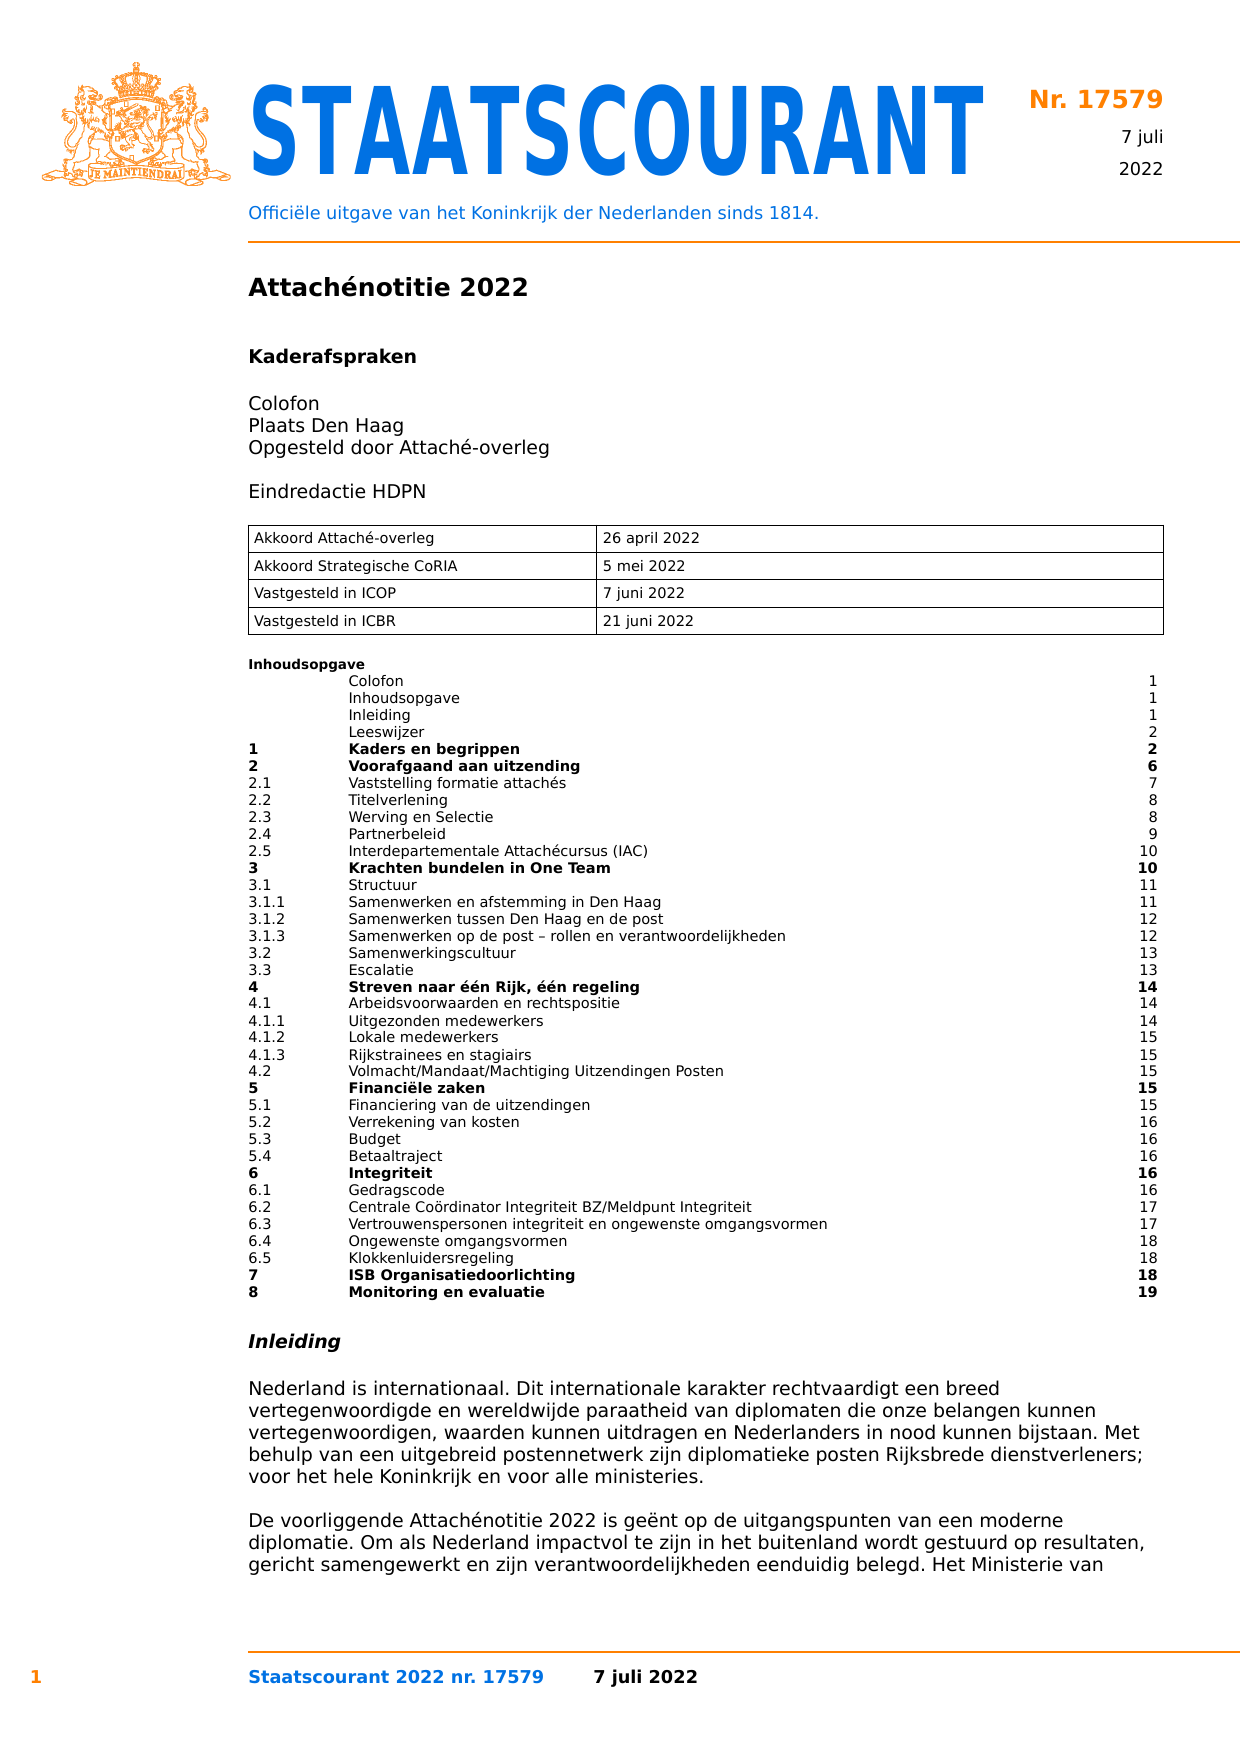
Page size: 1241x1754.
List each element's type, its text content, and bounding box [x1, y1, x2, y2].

table_cell 18 [1044, 1267, 1163, 1284]
table_cell 17 [1044, 1199, 1163, 1216]
table_header [25, 62, 248, 241]
table_cell 8 [1044, 809, 1163, 826]
table_cell 8 [1044, 792, 1163, 809]
subtitle Inleiding [248, 1331, 1163, 1353]
table_cell 1 [1044, 673, 1163, 690]
table_cell 5.4 [248, 1148, 342, 1165]
table_cell 12 [1044, 928, 1163, 944]
table_cell Samenwerken op de post – rollen en verantwoordelijkheden [342, 928, 1044, 944]
table_cell 4.1.2 [248, 1029, 342, 1046]
table_cell 6.1 [248, 1182, 342, 1199]
picture [41, 62, 231, 186]
table_cell 3.1.3 [248, 928, 342, 944]
table_cell 5.2 [248, 1114, 342, 1131]
table_cell Financiering van de uitzendingen [342, 1097, 1044, 1114]
table_cell 18 [1044, 1233, 1163, 1250]
text Colofon [248, 393, 1163, 415]
table_cell Uitgezonden medewerkers [342, 1013, 1044, 1029]
table_cell Integriteit [342, 1165, 1044, 1182]
table_cell Rijkstrainees en stagiairs [342, 1046, 1044, 1063]
table_cell Klokkenluidersregeling [342, 1250, 1044, 1267]
table_cell 2 [1044, 724, 1163, 741]
table_cell 11 [1044, 894, 1163, 911]
table_cell Samenwerken tussen Den Haag en de post [342, 911, 1044, 927]
table_cell 3.3 [248, 961, 342, 978]
text Plaats Den Haag [248, 415, 1163, 437]
table_cell Vastgesteld in ICBR [249, 608, 596, 634]
table_cell 14 [1044, 1013, 1163, 1029]
table_cell Colofon [342, 673, 1044, 690]
table_cell [248, 673, 342, 690]
table_cell 5 [248, 1080, 342, 1097]
text De voorliggende Attachénotitie 2022 is geënt op de uitgangspunten van een moderne diplomatie. Om als Nederland impactvol te zijn in het buitenland wordt gestuurd op resultaten, gericht samengewerkt en zijn verantwoordelijkheden eenduidig belegd. Het Ministerie van [248, 1510, 1163, 1576]
table_cell 4.1.1 [248, 1013, 342, 1029]
table_cell Samenwerken en afstemming in Den Haag [342, 894, 1044, 911]
table_cell Ongewenste omgangsvormen [342, 1233, 1044, 1250]
table_cell Akkoord Strategische CoRIA [249, 553, 596, 579]
table_cell 9 [1044, 826, 1163, 843]
table_cell 5.1 [248, 1097, 342, 1114]
table_cell Gedragscode [342, 1182, 1044, 1199]
table_cell Inhoudsopgave [342, 690, 1044, 707]
table_cell 6.4 [248, 1233, 342, 1250]
table_cell 14 [1044, 995, 1163, 1012]
table_cell 4.1 [248, 995, 342, 1012]
table_cell 12 [1044, 911, 1163, 927]
table_cell 15 [1044, 1046, 1163, 1063]
table_cell Betaaltraject [342, 1148, 1044, 1165]
table_cell 2.2 [248, 792, 342, 809]
table_cell ISB Organisatiedoorlichting [342, 1267, 1044, 1284]
subtitle Kaderafspraken [248, 346, 1163, 368]
table_cell Vastgesteld in ICOP [249, 580, 596, 607]
table_cell 3.2 [248, 945, 342, 961]
table_cell Centrale Coördinator Integriteit BZ/Meldpunt Integriteit [342, 1199, 1044, 1216]
text Opgesteld door Attaché-overleg [248, 437, 1163, 459]
table_cell Officiële uitgave van het Koninkrijk der Nederlanden sinds 1814. [248, 203, 1240, 241]
table_cell Vertrouwenspersonen integriteit en ongewenste omgangsvormen [342, 1216, 1044, 1233]
table_cell 1 [1044, 690, 1163, 707]
table_cell 10 [1044, 843, 1163, 859]
table_cell Financiële zaken [342, 1080, 1044, 1097]
table_cell 4.2 [248, 1063, 342, 1080]
table_cell 5 mei 2022 [597, 553, 1163, 579]
table_header STAATSCOURANT [248, 62, 998, 203]
table_cell Titelverlening [342, 792, 1044, 809]
table_cell Werving en Selectie [342, 809, 1044, 826]
table_cell 2.5 [248, 843, 342, 859]
table_cell 3.1 [248, 877, 342, 893]
table_cell 6 [248, 1165, 342, 1182]
table_cell Arbeidsvoorwaarden en rechtspositie [342, 995, 1044, 1012]
table_cell 7 juli [998, 121, 1240, 153]
table_cell Budget [342, 1131, 1044, 1148]
table_cell 3.1.1 [248, 894, 342, 911]
table_cell 4.1.3 [248, 1046, 342, 1063]
table_cell 6.5 [248, 1250, 342, 1267]
table_cell 6.3 [248, 1216, 342, 1233]
table_cell 5.3 [248, 1131, 342, 1148]
table_header Akkoord Attaché-overleg [249, 526, 596, 552]
table_cell 16 [1044, 1165, 1163, 1182]
table_cell 7 [248, 1267, 342, 1284]
table_cell Partnerbeleid [342, 826, 1044, 843]
table_cell [248, 707, 342, 724]
table_cell 21 juni 2022 [597, 608, 1163, 634]
table_cell 8 [248, 1284, 342, 1301]
table_cell 13 [1044, 945, 1163, 961]
text Eindredactie HDPN [248, 481, 1163, 503]
table_cell 15 [1044, 1097, 1163, 1114]
table_cell 10 [1044, 860, 1163, 877]
table_cell 2.1 [248, 775, 342, 792]
table_cell Inleiding [342, 707, 1044, 724]
table_cell 1 [1044, 707, 1163, 724]
table_cell Krachten bundelen in One Team [342, 860, 1044, 877]
table_cell Vaststelling formatie attachés [342, 775, 1044, 792]
table_cell 3.1.2 [248, 911, 342, 927]
table_cell Verrekening van kosten [342, 1114, 1044, 1131]
text Nederland is internationaal. Dit internationale karakter rechtvaardigt een breed vertegenwoordigde en wereldwijde paraatheid van diplomaten die onze belangen kunnen vertegenwoordigen, waarden kunnen uitdragen en Nederlanders in nood kunnen bijstaan. Met behulp van een uitgebreid postennetwerk zijn diplomatieke posten Rijksbrede dienstverleners; voor het hele Koninkrijk en voor alle ministeries. [248, 1378, 1163, 1488]
table_cell [248, 724, 342, 741]
table_cell 3 [248, 860, 342, 877]
table_cell 16 [1044, 1114, 1163, 1131]
table_header 26 april 2022 [597, 526, 1163, 552]
table_cell 13 [1044, 961, 1163, 978]
table_header Inhoudsopgave [248, 657, 1163, 673]
table_cell Samenwerkingscultuur [342, 945, 1044, 961]
table_cell 15 [1044, 1080, 1163, 1097]
table_cell 11 [1044, 877, 1163, 893]
table_cell 16 [1044, 1182, 1163, 1199]
table_cell Structuur [342, 877, 1044, 893]
table_cell 7 juni 2022 [597, 580, 1163, 607]
table_header Nr. 17579 [998, 62, 1240, 121]
subtitle Attachénotitie 2022 [248, 273, 1163, 302]
table_cell 2.3 [248, 809, 342, 826]
table_cell 4 [248, 979, 342, 995]
table_cell 16 [1044, 1148, 1163, 1165]
table_cell 16 [1044, 1131, 1163, 1148]
table_cell Escalatie [342, 961, 1044, 978]
table_cell 14 [1044, 979, 1163, 995]
table_cell 6 [1044, 758, 1163, 775]
table_cell Interdepartementale Attachécursus (IAC) [342, 843, 1044, 859]
table_cell Monitoring en evaluatie [342, 1284, 1044, 1301]
table_cell 7 [1044, 775, 1163, 792]
table_cell 2022 [998, 153, 1240, 203]
table_cell 19 [1044, 1284, 1163, 1301]
table_cell Voorafgaand aan uitzending [342, 758, 1044, 775]
table_cell Lokale medewerkers [342, 1029, 1044, 1046]
table_cell 6.2 [248, 1199, 342, 1216]
table_cell 17 [1044, 1216, 1163, 1233]
table_cell Kaders en begrippen [342, 741, 1044, 758]
table_cell 18 [1044, 1250, 1163, 1267]
table_cell 2 [1044, 741, 1163, 758]
table_cell [248, 690, 342, 707]
table_cell 1 [248, 741, 342, 758]
table_cell 15 [1044, 1029, 1163, 1046]
table_cell 2 [248, 758, 342, 775]
table_cell 15 [1044, 1063, 1163, 1080]
table_cell Streven naar één Rijk, één regeling [342, 979, 1044, 995]
table_cell 2.4 [248, 826, 342, 843]
table_cell Volmacht/Mandaat/Machtiging Uitzendingen Posten [342, 1063, 1044, 1080]
table_cell Leeswijzer [342, 724, 1044, 741]
